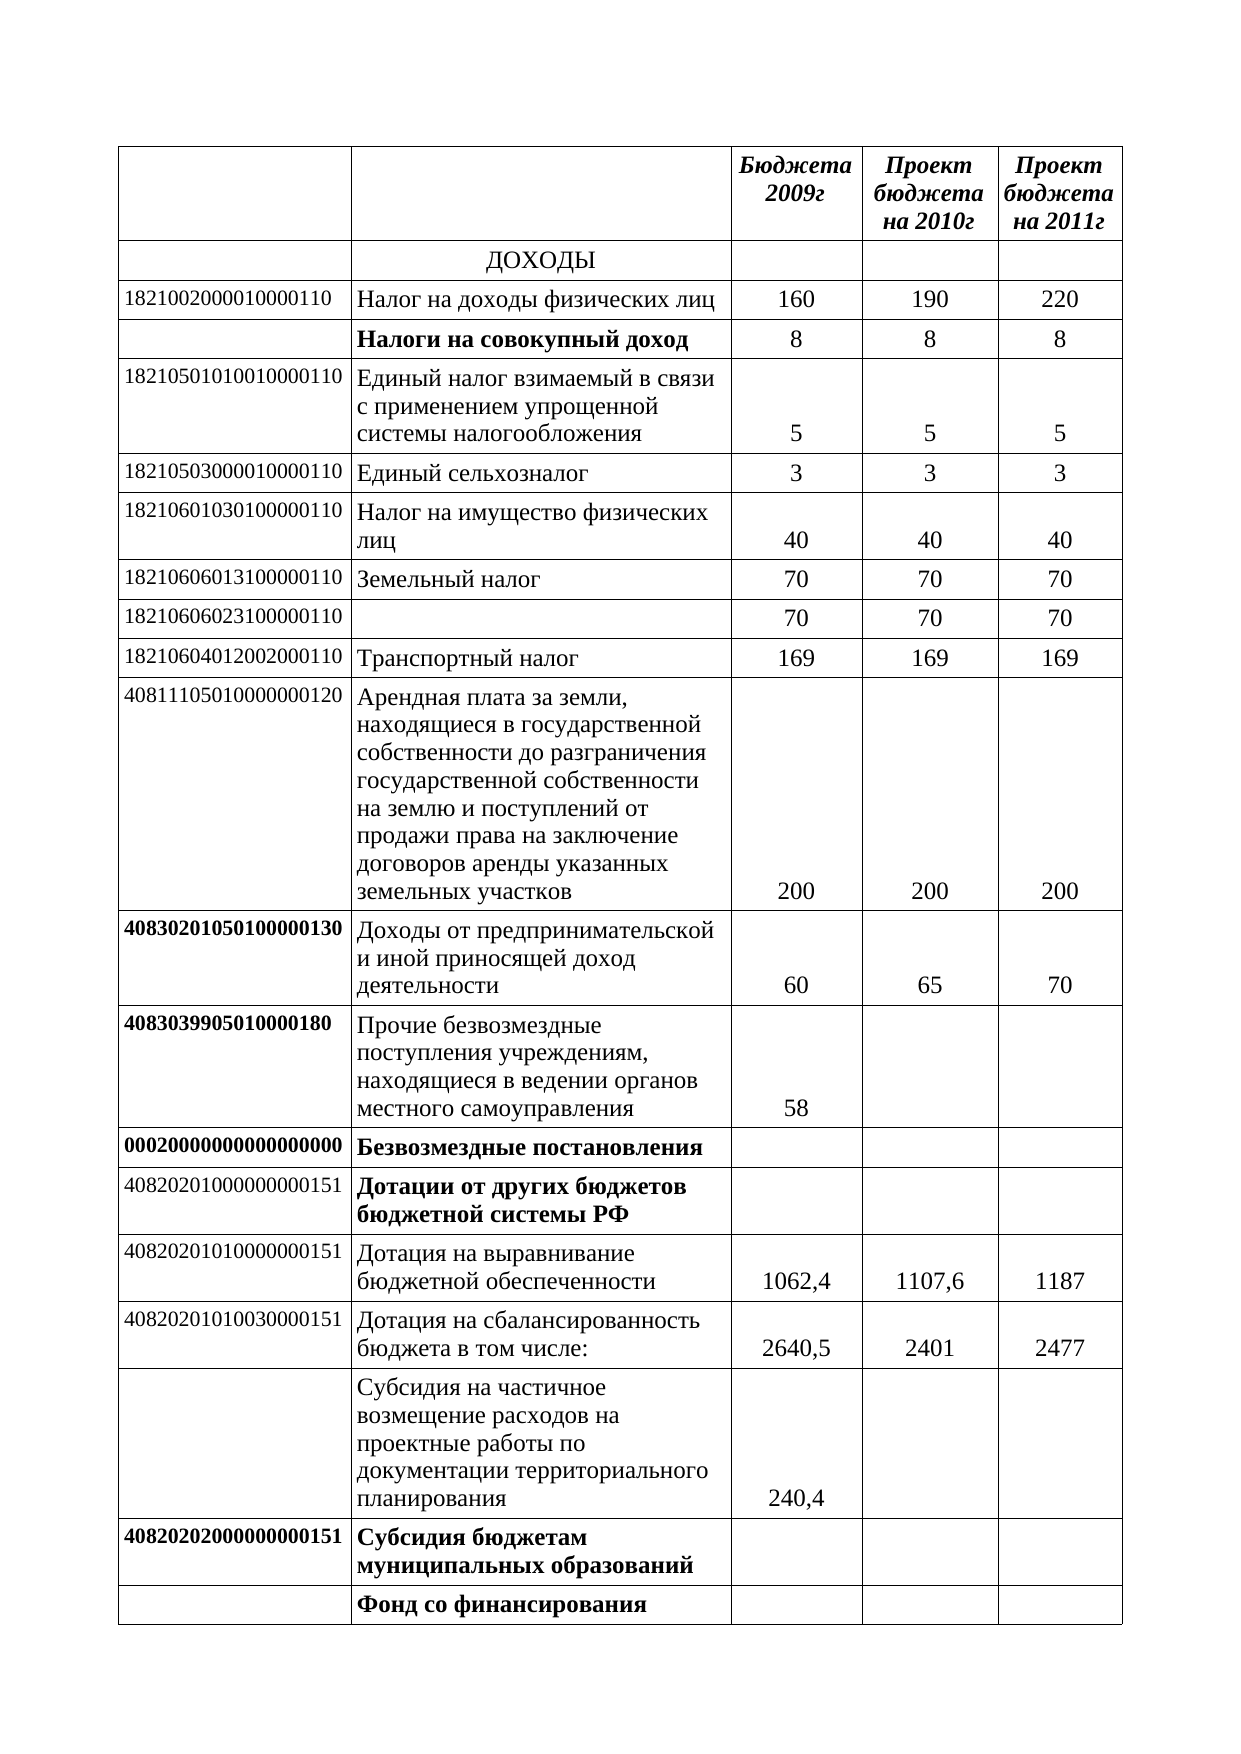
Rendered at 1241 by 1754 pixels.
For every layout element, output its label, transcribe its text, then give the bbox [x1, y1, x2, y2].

table_cell [119, 1586, 351, 1624]
table_cell Налог на доходы физических лиц [352, 281, 731, 319]
table_cell [863, 1168, 998, 1234]
table_cell 00020000000000000000 [119, 1128, 351, 1167]
table_cell 190 [863, 281, 998, 319]
table_cell 200 [863, 678, 998, 910]
table_cell 5 [732, 359, 862, 453]
table_cell [999, 1168, 1122, 1234]
table_cell 65 [863, 911, 998, 1005]
table_cell 40820201010030000151 [119, 1302, 351, 1368]
table_cell 40820202000000000151 [119, 1519, 351, 1585]
table_cell 40830201050100000130 [119, 911, 351, 1005]
table_cell [999, 1519, 1122, 1585]
table_header Проект бюджета на 2010г [863, 147, 998, 240]
table_cell 5 [863, 359, 998, 453]
table_cell [732, 1168, 862, 1234]
table_cell 70 [732, 560, 862, 599]
table_cell 40 [863, 493, 998, 559]
table_cell [732, 1586, 862, 1624]
table_cell [119, 241, 351, 280]
table_cell 4083039905010000180 [119, 1006, 351, 1127]
table_cell 1062,4 [732, 1235, 862, 1301]
table_cell 8 [999, 320, 1122, 358]
table_cell 40820201000000000151 [119, 1168, 351, 1234]
table_cell [732, 1128, 862, 1167]
table_cell 169 [999, 639, 1122, 677]
table_cell [732, 1519, 862, 1585]
table_cell 8 [863, 320, 998, 358]
table_header [352, 147, 731, 240]
table_cell 18210606023100000110 [119, 600, 351, 638]
table_cell 60 [732, 911, 862, 1005]
table_cell [863, 1519, 998, 1585]
table_cell Арендная плата за земли, находящиеся в государственной собственности до разграничения государственной собственности на землю и поступлений от продажи права на заключение договоров аренды указанных земельных участков [352, 678, 731, 910]
table_cell [863, 1128, 998, 1167]
table_cell [999, 1128, 1122, 1167]
table_cell [352, 600, 731, 638]
table_cell [863, 1006, 998, 1127]
table_cell 70 [999, 560, 1122, 599]
table_cell [732, 241, 862, 280]
table_cell Дотации от других бюджетов бюджетной системы РФ [352, 1168, 731, 1234]
table_cell 2477 [999, 1302, 1122, 1368]
table_cell Налог на имущество физических лиц [352, 493, 731, 559]
table_cell 1821002000010000110 [119, 281, 351, 319]
table_cell 18210606013100000110 [119, 560, 351, 599]
table_cell Безвозмездные постановления [352, 1128, 731, 1167]
table_cell 70 [999, 911, 1122, 1005]
table_cell 1187 [999, 1235, 1122, 1301]
table_cell 169 [863, 639, 998, 677]
table_cell Налоги на совокупный доход [352, 320, 731, 358]
table_cell [999, 1006, 1122, 1127]
table_cell 18210601030100000110 [119, 493, 351, 559]
table_cell 40 [999, 493, 1122, 559]
table_cell 2640,5 [732, 1302, 862, 1368]
table_cell [119, 1369, 351, 1518]
table_cell [863, 1586, 998, 1624]
table_header [119, 147, 351, 240]
table_cell 1107,6 [863, 1235, 998, 1301]
table_cell [999, 1369, 1122, 1518]
table_cell Единый налог взимаемый в связи с применением упрощенной системы налогообложения [352, 359, 731, 453]
table_cell 200 [732, 678, 862, 910]
table_cell ДОХОДЫ [352, 241, 731, 280]
table_cell 70 [863, 560, 998, 599]
table_cell 169 [732, 639, 862, 677]
table_cell 40811105010000000120 [119, 678, 351, 910]
table_header Бюджета 2009г [732, 147, 862, 240]
table_cell Земельный налог [352, 560, 731, 599]
table_cell 3 [863, 454, 998, 492]
table_cell 5 [999, 359, 1122, 453]
table_cell Транспортный налог [352, 639, 731, 677]
table_cell 240,4 [732, 1369, 862, 1518]
table_cell 220 [999, 281, 1122, 319]
table_cell 160 [732, 281, 862, 319]
table_cell Субсидия бюджетам муниципальных образований [352, 1519, 731, 1585]
table_cell [999, 1586, 1122, 1624]
table_cell 18210503000010000110 [119, 454, 351, 492]
table_cell 70 [863, 600, 998, 638]
table_cell 40 [732, 493, 862, 559]
table_cell Единый сельхозналог [352, 454, 731, 492]
table_cell 3 [999, 454, 1122, 492]
table_header Проект бюджета на 2011г [999, 147, 1122, 240]
table_cell 200 [999, 678, 1122, 910]
table_cell 3 [732, 454, 862, 492]
table_cell [999, 241, 1122, 280]
table_cell 70 [999, 600, 1122, 638]
table_cell [863, 241, 998, 280]
table_cell Прочие безвозмездные поступления учреждениям, находящиеся в ведении органов местного самоуправления [352, 1006, 731, 1127]
table_cell Фонд со финансирования [352, 1586, 731, 1624]
table_cell [863, 1369, 998, 1518]
table_cell 40820201010000000151 [119, 1235, 351, 1301]
table_cell Дотация на сбалансированность бюджета в том числе: [352, 1302, 731, 1368]
table_cell 58 [732, 1006, 862, 1127]
table_cell 18210604012002000110 [119, 639, 351, 677]
table_cell Доходы от предпринимательской и иной приносящей доход деятельности [352, 911, 731, 1005]
table_cell 8 [732, 320, 862, 358]
table_cell Дотация на выравнивание бюджетной обеспеченности [352, 1235, 731, 1301]
table_cell 18210501010010000110 [119, 359, 351, 453]
table_cell Субсидия на частичное возмещение расходов на проектные работы по документации территориального планирования [352, 1369, 731, 1518]
table_cell 2401 [863, 1302, 998, 1368]
table_cell 70 [732, 600, 862, 638]
table_cell [119, 320, 351, 358]
